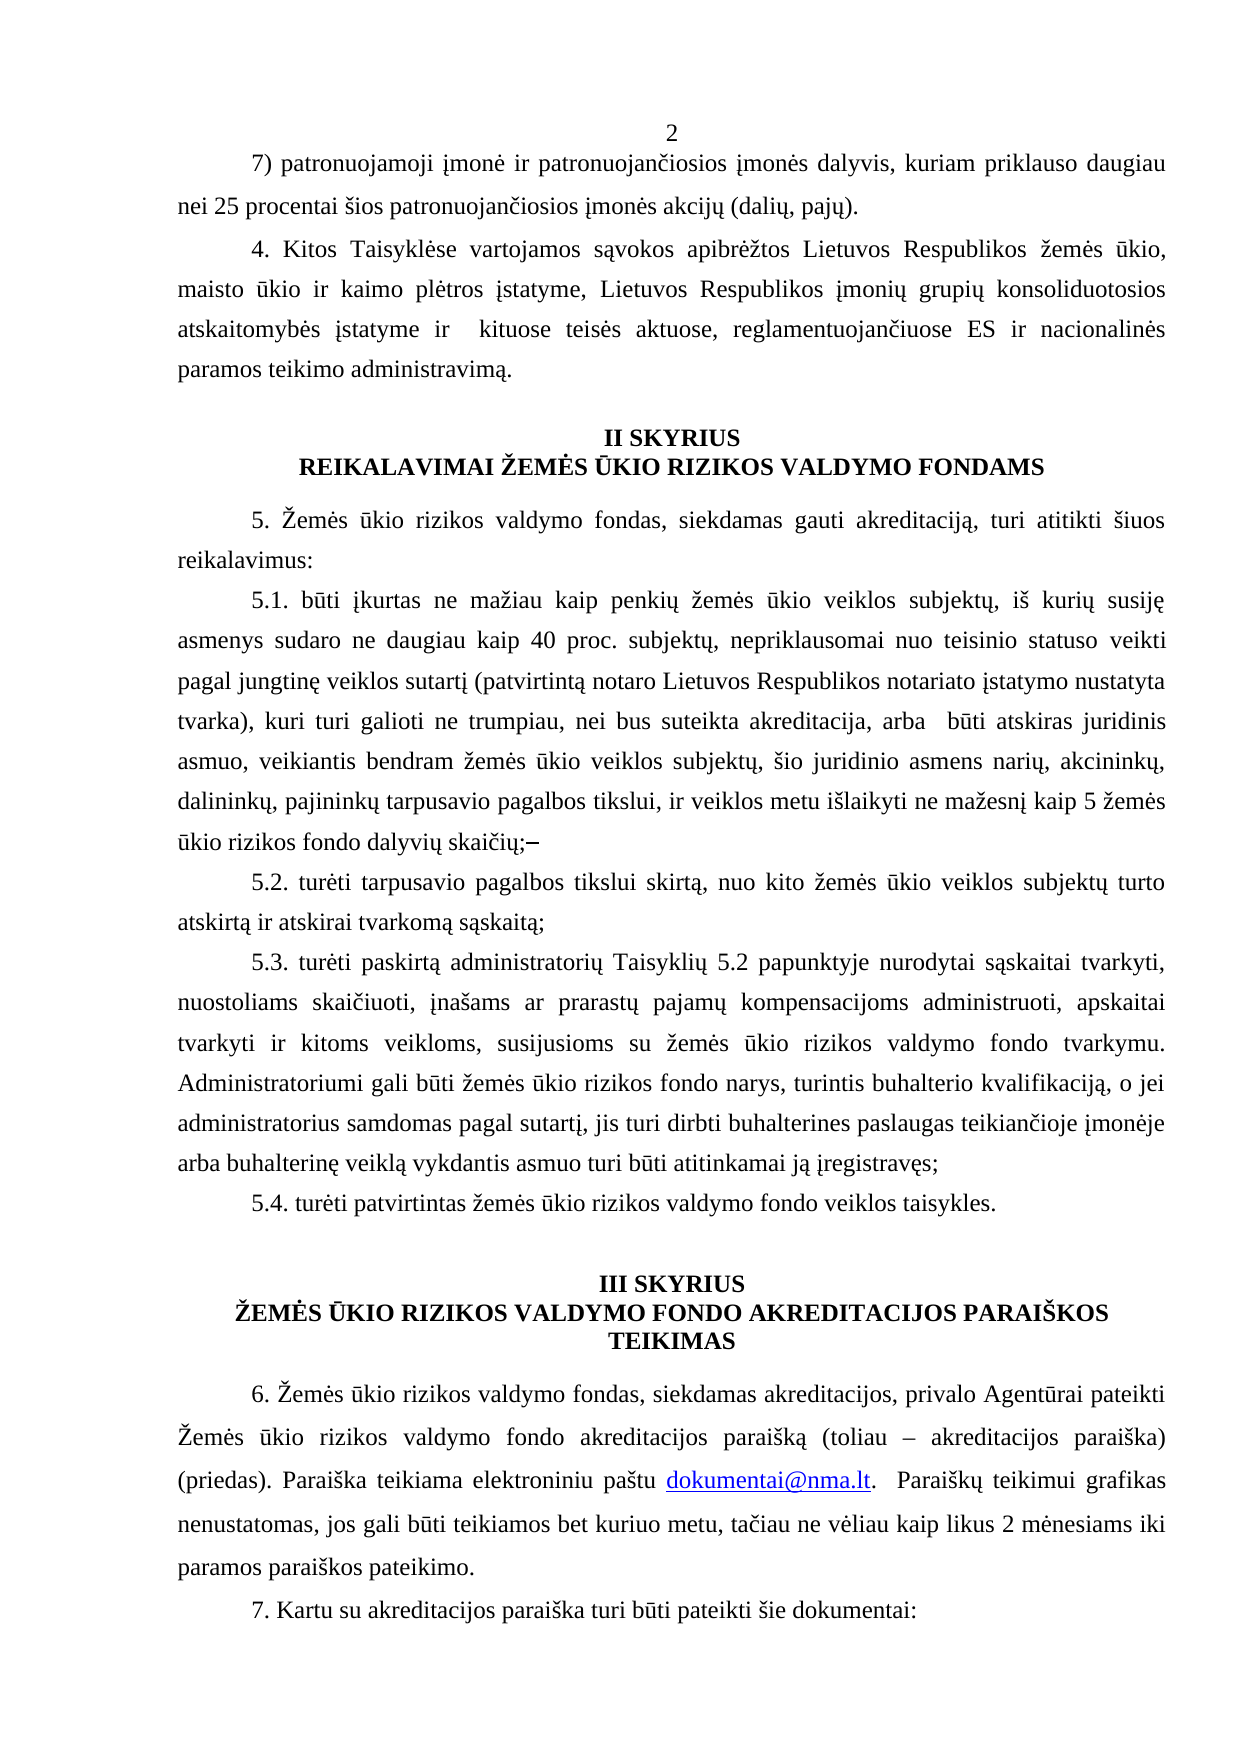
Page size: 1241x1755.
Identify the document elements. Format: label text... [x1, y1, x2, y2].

text 5.2. turėti tarpusavio pagalbos tikslui skirtą, nuo kito žemės ūkio veiklos subjektų turto atskirtą ir atskirai tvarkomą sąskaitą; [177, 867, 1166, 936]
text 5. Žemės ūkio rizikos valdymo fondas, siekdamas gauti akreditaciją, turi atitikti šiuos reikalavimus: [177, 505, 1166, 574]
text III SKYRIUS [177, 1269, 1166, 1298]
text 4. Kitos Taisyklėse vartojamos sąvokos apibrėžtos Lietuvos Respublikos žemės ūkio, maisto ūkio ir kaimo plėtros įstatyme, Lietuvos Respublikos įmonių grupių konsoliduotosios atskaitomybės įstatyme ir kituose teisės aktuose, reglamentuojančiuose ES ir nacionalinės paramos teikimo administravimą. [177, 234, 1166, 383]
text 7. Kartu su akreditacijos paraiška turi būti pateikti šie dokumentai: [177, 1595, 1166, 1624]
text 5.4. turėti patvirtintas žemės ūkio rizikos valdymo fondo veiklos taisykles. [177, 1188, 1166, 1217]
text 5.3. turėti paskirtą administratorių Taisyklių 5.2 papunktyje nurodytai sąskaitai tvarkyti, nuostoliams skaičiuoti, įnašams ar prarastų pajamų kompensacijoms administruoti, apskaitai tvarkyti ir kitoms veikloms, susijusioms su žemės ūkio rizikos valdymo fondo tvarkymu. Administratoriumi gali būti žemės ūkio rizikos fondo narys, turintis buhalterio kvalifikaciją, o jei administratorius samdomas pagal sutartį, jis turi dirbti buhalterines paslaugas teikiančioje įmonėje arba buhalterinę veiklą vykdantis asmuo turi būti atitinkamai ją įregistravęs; [177, 947, 1166, 1177]
text II SKYRIUS [177, 423, 1166, 452]
text 7) patronuojamoji įmonė ir patronuojančiosios įmonės dalyvis, kuriam priklauso daugiau nei 25 procentai šios patronuojančiosios įmonės akcijų (dalių, pajų). [177, 148, 1166, 219]
text 5.1. būti įkurtas ne mažiau kaip penkių žemės ūkio veiklos subjektų, iš kurių susiję asmenys sudaro ne daugiau kaip 40 proc. subjektų, nepriklausomai nuo teisinio statuso veikti pagal jungtinę veiklos sutartį (patvirtintą notaro Lietuvos Respublikos notariato įstatymo nustatyta tvarka), kuri turi galioti ne trumpiau, nei bus suteikta akreditacija, arba būti atskiras juridinis asmuo, veikiantis bendram žemės ūkio veiklos subjektų, šio juridinio asmens narių, akcininkų, dalininkų, pajininkų tarpusavio pagalbos tikslui, ir veiklos metu išlaikyti ne mažesnį kaip 5 žemės ūkio rizikos fondo dalyvių skaičių; [177, 585, 1166, 855]
text ŽEMĖS ŪKIO RIZIKOS VALDYMO FONDO AKREDITACIJOS PARAIŠKOS TEIKIMAS [177, 1298, 1166, 1355]
text 6. Žemės ūkio rizikos valdymo fondas, siekdamas akreditacijos, privalo Agentūrai pateikti Žemės ūkio rizikos valdymo fondo akreditacijos paraišką (toliau – akreditacijos paraiška) (priedas). Paraiška teikiama elektroniniu paštu dokumentai@nma.lt. Paraiškų teikimui grafikas nenustatomas, jos gali būti teikiamos bet kuriuo metu, tačiau ne vėliau kaip likus 2 mėnesiams iki paramos paraiškos pateikimo. [177, 1379, 1166, 1581]
text REIKALAVIMAI ŽEMĖS ŪKIO RIZIKOS VALDYMO FONDAMS [177, 452, 1166, 481]
